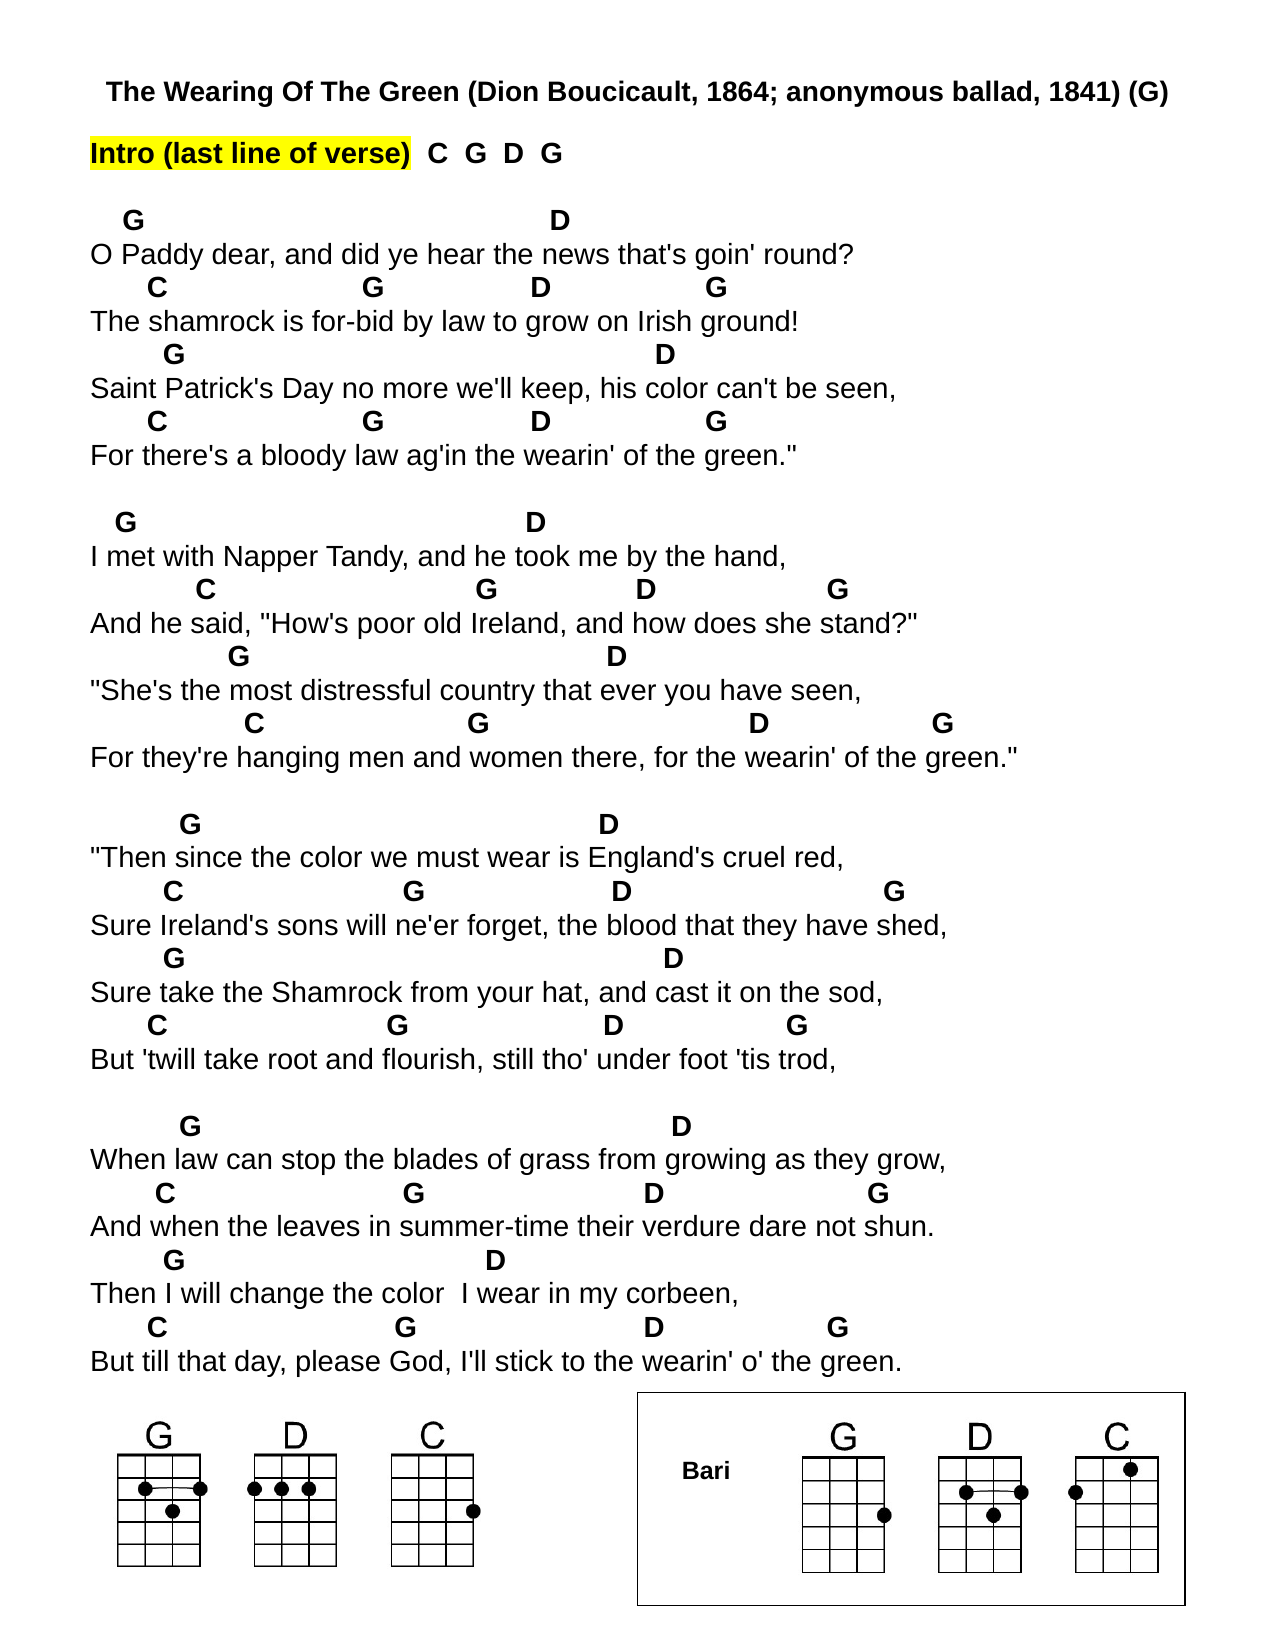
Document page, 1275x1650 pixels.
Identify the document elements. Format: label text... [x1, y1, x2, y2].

text G D [90, 203, 1185, 237]
text G D [90, 337, 1185, 371]
text O Paddy dear, and did ye hear the news that's goin' round? [90, 237, 1185, 270]
text When law can stop the blades of grass from growing as they grow, [90, 1142, 1185, 1176]
text C G D G [90, 1008, 1185, 1042]
text Then I will change the color I wear in my corbeen, [90, 1277, 1185, 1310]
text C G D G [90, 706, 1185, 740]
picture [369, 1398, 495, 1588]
text C G D G [90, 874, 1185, 908]
text For they're hanging men and women there, for the wearin' of the green." [90, 740, 1185, 773]
table_header [501, 1392, 637, 1605]
table_header [774, 1393, 911, 1605]
text C G D G [90, 572, 1185, 606]
text "Then since the color we must wear is England's cruel red, [90, 841, 1185, 874]
text The shamrock is for-bid by law to grow on Irish ground! [90, 304, 1185, 337]
text Saint Patrick's Day no more we'll keep, his color can't be seen, [90, 371, 1185, 404]
text G D [90, 1109, 1185, 1142]
picture [232, 1398, 358, 1588]
picture [780, 1398, 906, 1595]
text And he said, "How's poor old Ireland, and how does she stand?" [90, 606, 1185, 639]
text G D [90, 941, 1185, 975]
table_header [364, 1392, 501, 1605]
picture [1053, 1398, 1180, 1595]
table_header [1048, 1393, 1184, 1605]
text I met with Napper Tandy, and he took me by the hand, [90, 539, 1185, 572]
text The Wearing Of The Green (Dion Boucicault, 1864; anonymous ballad, 1841) (G) [90, 75, 1185, 107]
text But 'twill take root and flourish, still tho' under foot 'tis trod, [90, 1042, 1185, 1075]
text C G D G [90, 404, 1185, 438]
text G D [90, 1243, 1185, 1277]
text C G D G [90, 1176, 1185, 1209]
table_header [227, 1392, 364, 1605]
text "She's the most distressful country that ever you have seen, [90, 673, 1185, 706]
text C G D G [90, 1310, 1185, 1344]
text C G D G [90, 270, 1185, 304]
table_header [90, 1392, 227, 1605]
text But till that day, please God, I'll stick to the wearin' o' the green. [90, 1344, 1185, 1377]
text And when the leaves in summer-time their verdure dare not shun. [90, 1209, 1185, 1243]
picture [95, 1398, 222, 1588]
text G D [90, 639, 1185, 673]
text Sure take the Shamrock from your hat, and cast it on the sod, [90, 975, 1185, 1008]
picture [917, 1398, 1043, 1595]
text G D [90, 807, 1185, 841]
table_header Bari [638, 1393, 774, 1605]
text For there's a bloody law ag'in the wearin' of the green." [90, 438, 1185, 472]
table_header [911, 1393, 1048, 1605]
text G D [90, 505, 1185, 539]
text Intro (last line of verse) C G D G [90, 136, 1185, 170]
text Sure Ireland's sons will ne'er forget, the blood that they have shed, [90, 908, 1185, 941]
